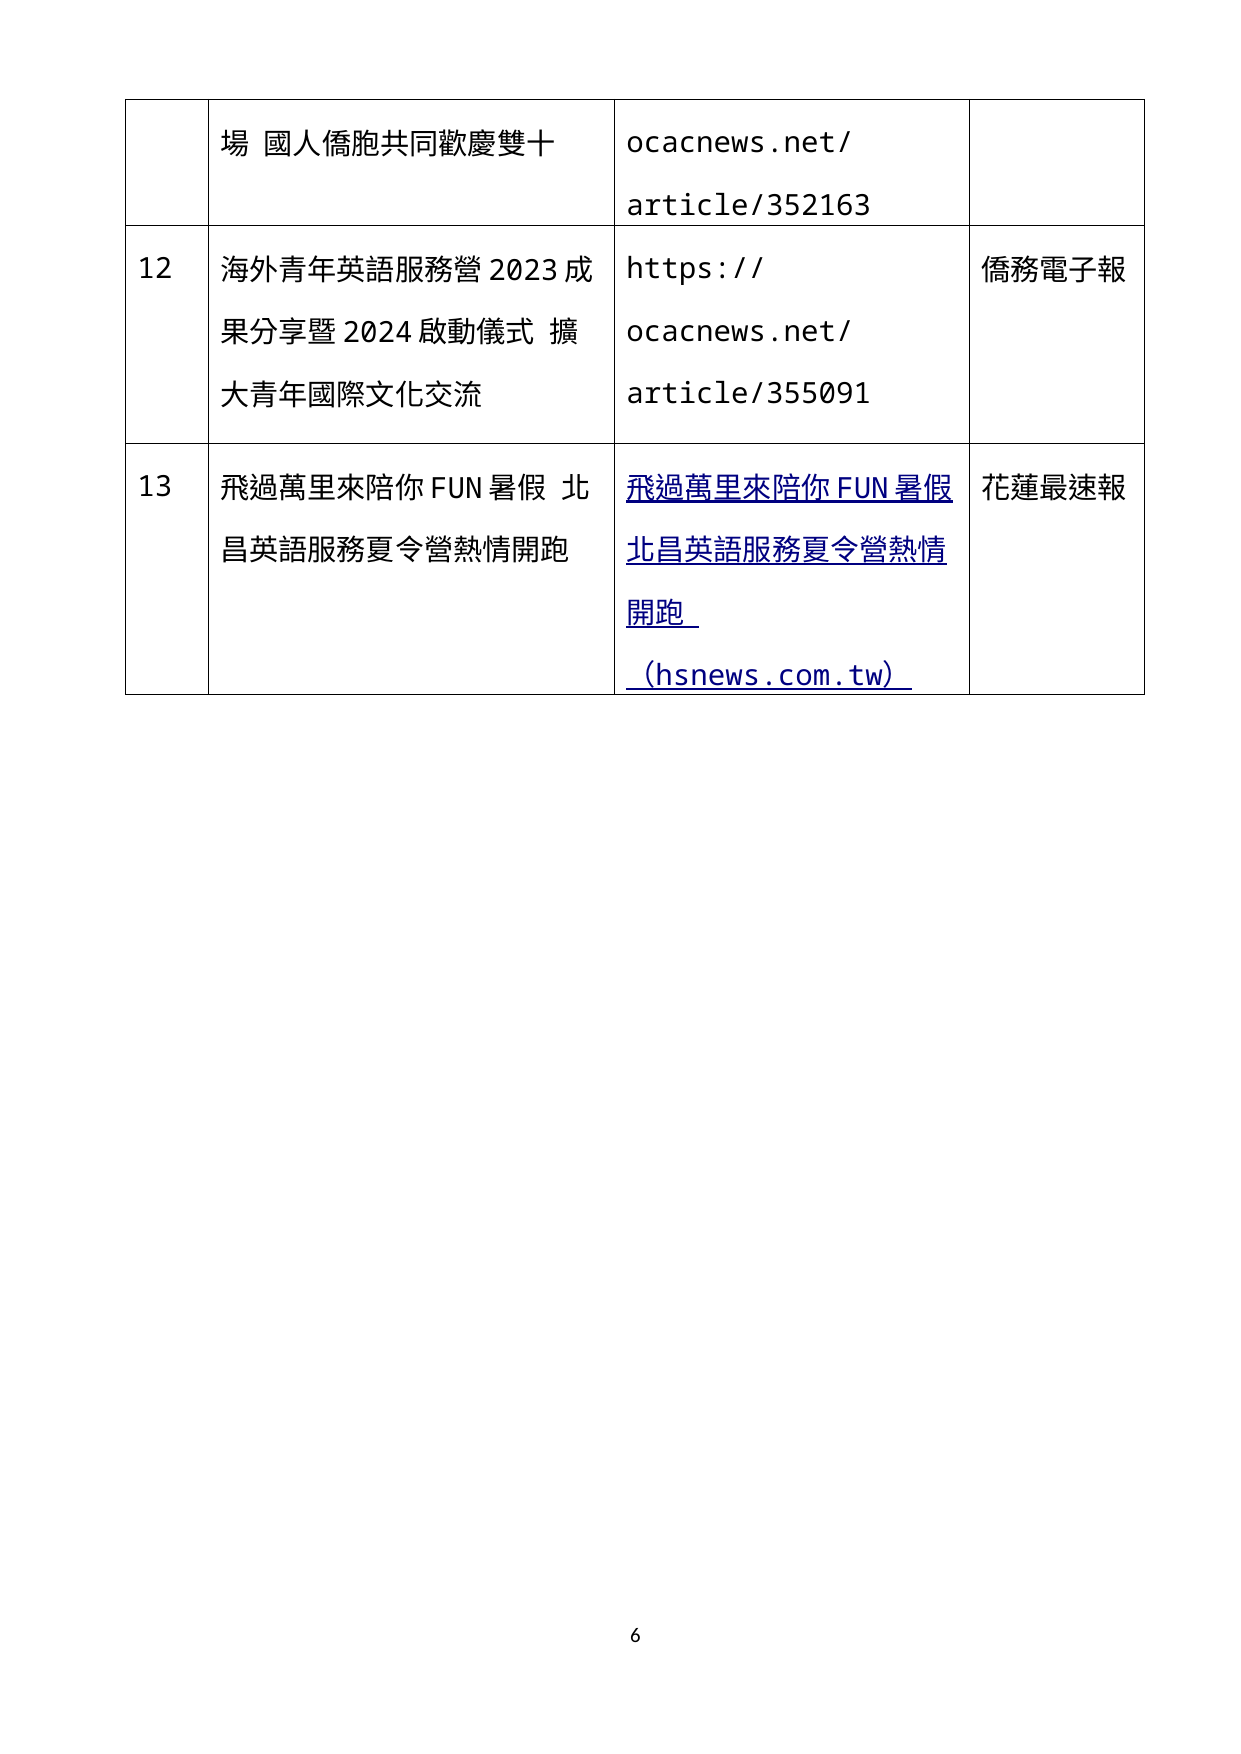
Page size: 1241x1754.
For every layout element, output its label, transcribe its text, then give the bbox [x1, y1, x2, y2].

table_cell 飛過萬里來陪你FUN暑假 北昌英語服務夏令營熱情開跑 [209, 444, 614, 694]
table_cell ocacnews.net/article/352163 [615, 100, 969, 225]
table_cell https://ocacnews.net/article/355091 [615, 226, 969, 443]
table_cell 僑務電子報 [970, 226, 1144, 443]
table_cell 飛過萬里來陪你FUN暑假 北昌英語服務夏令營熱情開跑 （hsnews.com.tw） [615, 444, 969, 694]
table_cell 場 國人僑胞共同歡慶雙十 [209, 100, 614, 225]
table_cell 13 [126, 444, 208, 694]
table_cell 海外青年英語服務營2023成果分享暨2024啟動儀式 擴大青年國際文化交流 [209, 226, 614, 443]
table_cell [126, 100, 208, 225]
table_cell 花蓮最速報 [970, 444, 1144, 694]
table_cell 12 [126, 226, 208, 443]
table_cell [970, 100, 1144, 225]
